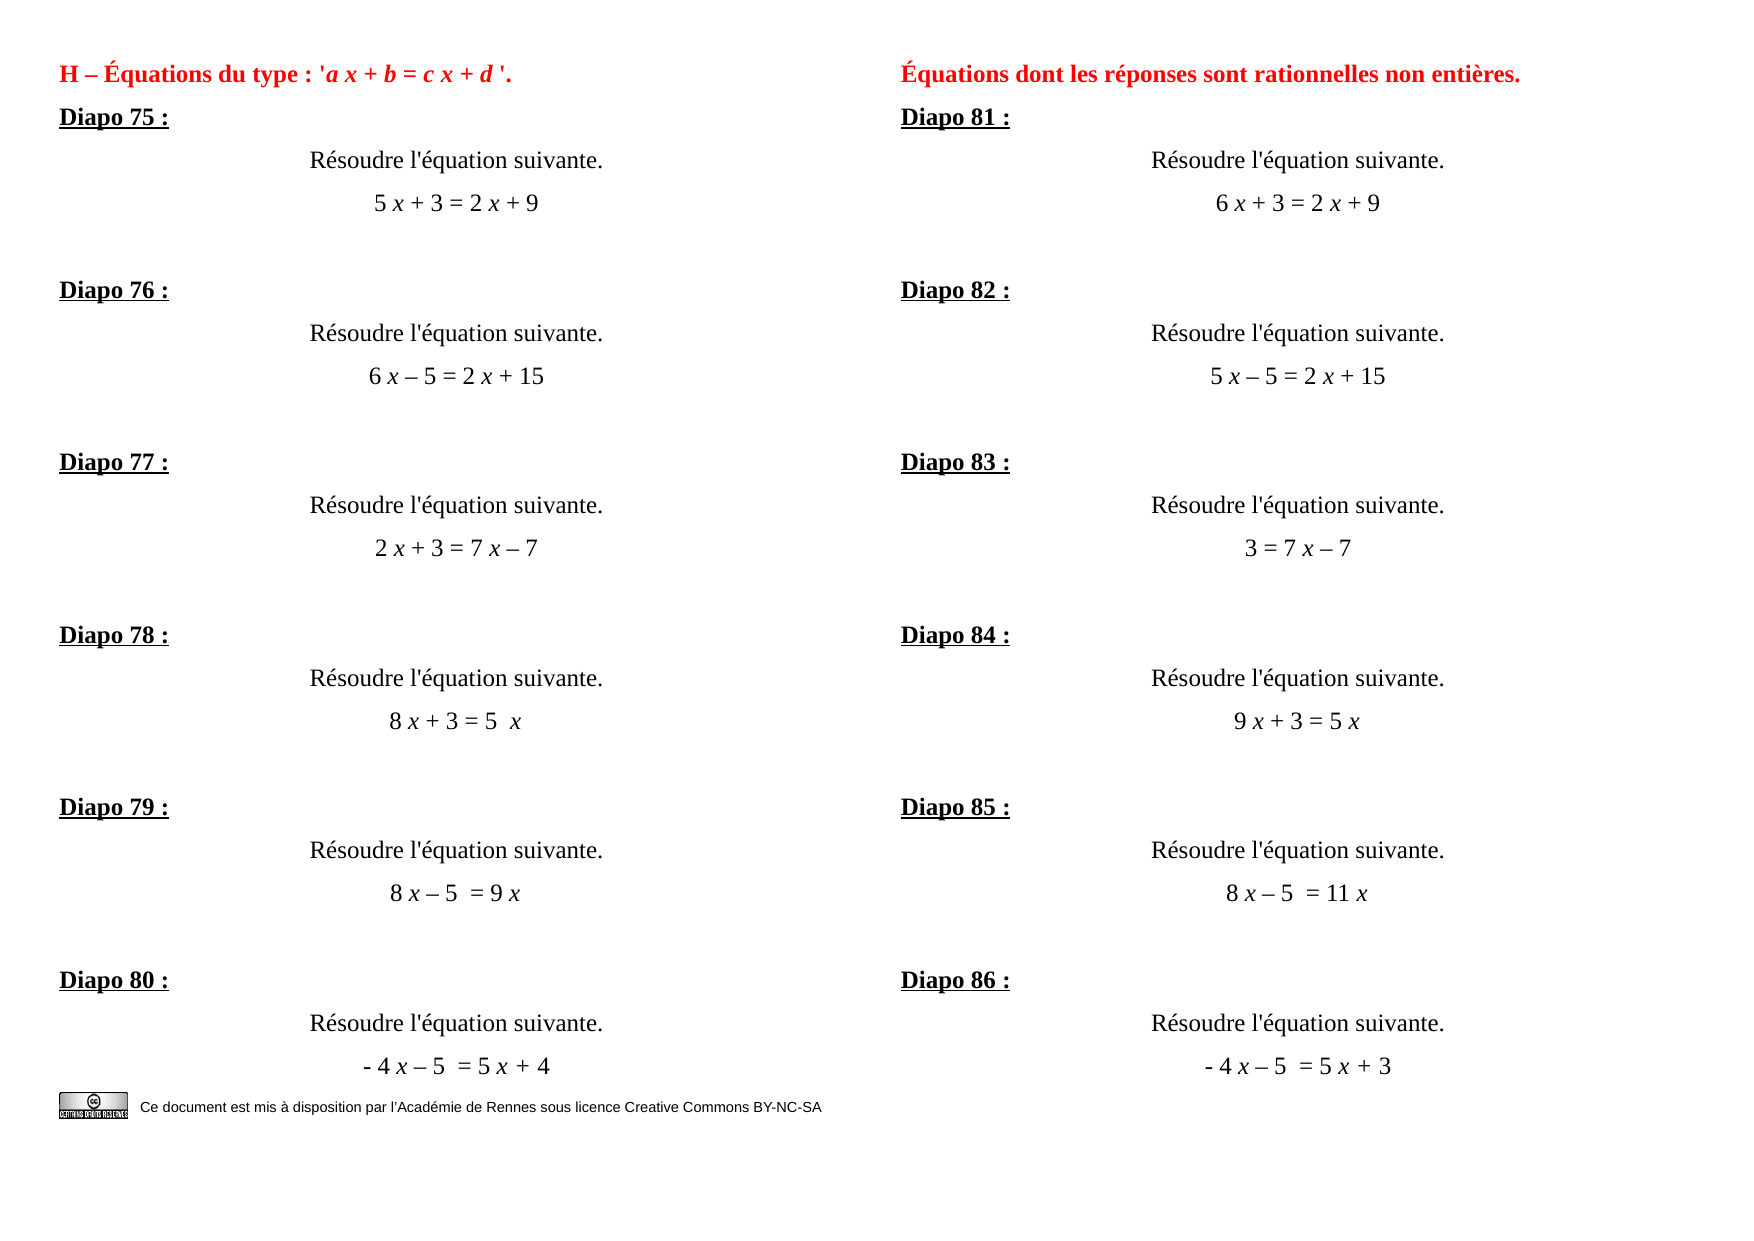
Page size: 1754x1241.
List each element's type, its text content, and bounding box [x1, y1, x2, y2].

text Résoudre l'équation suivante. [901, 318, 1695, 347]
text 3 = 7 x – 7 [901, 533, 1695, 562]
text Diapo 78 : [59, 620, 853, 648]
text Diapo 81 : [901, 102, 1695, 131]
text Diapo 79 : [59, 792, 853, 821]
text Résoudre l'équation suivante. [901, 490, 1695, 519]
text Résoudre l'équation suivante. [59, 318, 853, 347]
text 5 x – 5 = 2 x + 15 [901, 361, 1695, 390]
text Diapo 82 : [901, 275, 1695, 303]
text Résoudre l'équation suivante. [59, 145, 853, 174]
text Résoudre l'équation suivante. [59, 663, 853, 692]
text Diapo 76 : [59, 275, 853, 303]
text 6 x – 5 = 2 x + 15 [59, 361, 853, 390]
text Diapo 84 : [901, 620, 1695, 648]
text Équations dont les réponses sont rationnelles non entières. [901, 59, 1695, 88]
text Résoudre l'équation suivante. [901, 835, 1695, 864]
text Résoudre l'équation suivante. [901, 663, 1695, 692]
text - 4 x – 5 = 5 x + 3 [901, 1051, 1695, 1080]
text 8 x – 5 = 9 x [59, 878, 853, 907]
text Résoudre l'équation suivante. [59, 1008, 853, 1037]
text Diapo 77 : [59, 447, 853, 476]
text 9 x + 3 = 5 x [901, 706, 1695, 735]
text 8 x – 5 = 11 x [901, 878, 1695, 907]
text H – Équations du type : 'a x + b = c x + d '. [59, 59, 853, 88]
text Résoudre l'équation suivante. [901, 145, 1695, 174]
text 8 x + 3 = 5 x [59, 706, 853, 735]
text 5 x + 3 = 2 x + 9 [59, 188, 853, 217]
text Diapo 75 : [59, 102, 853, 131]
text 6 x + 3 = 2 x + 9 [901, 188, 1695, 217]
text Résoudre l'équation suivante. [59, 490, 853, 519]
text Diapo 83 : [901, 447, 1695, 476]
text 2 x + 3 = 7 x – 7 [59, 533, 853, 562]
text Résoudre l'équation suivante. [901, 1008, 1695, 1037]
text Diapo 86 : [901, 965, 1695, 993]
text Diapo 80 : [59, 965, 853, 993]
text Résoudre l'équation suivante. [59, 835, 853, 864]
picture [59, 1092, 128, 1119]
text - 4 x – 5 = 5 x + 4 [59, 1051, 853, 1080]
text Diapo 85 : [901, 792, 1695, 821]
